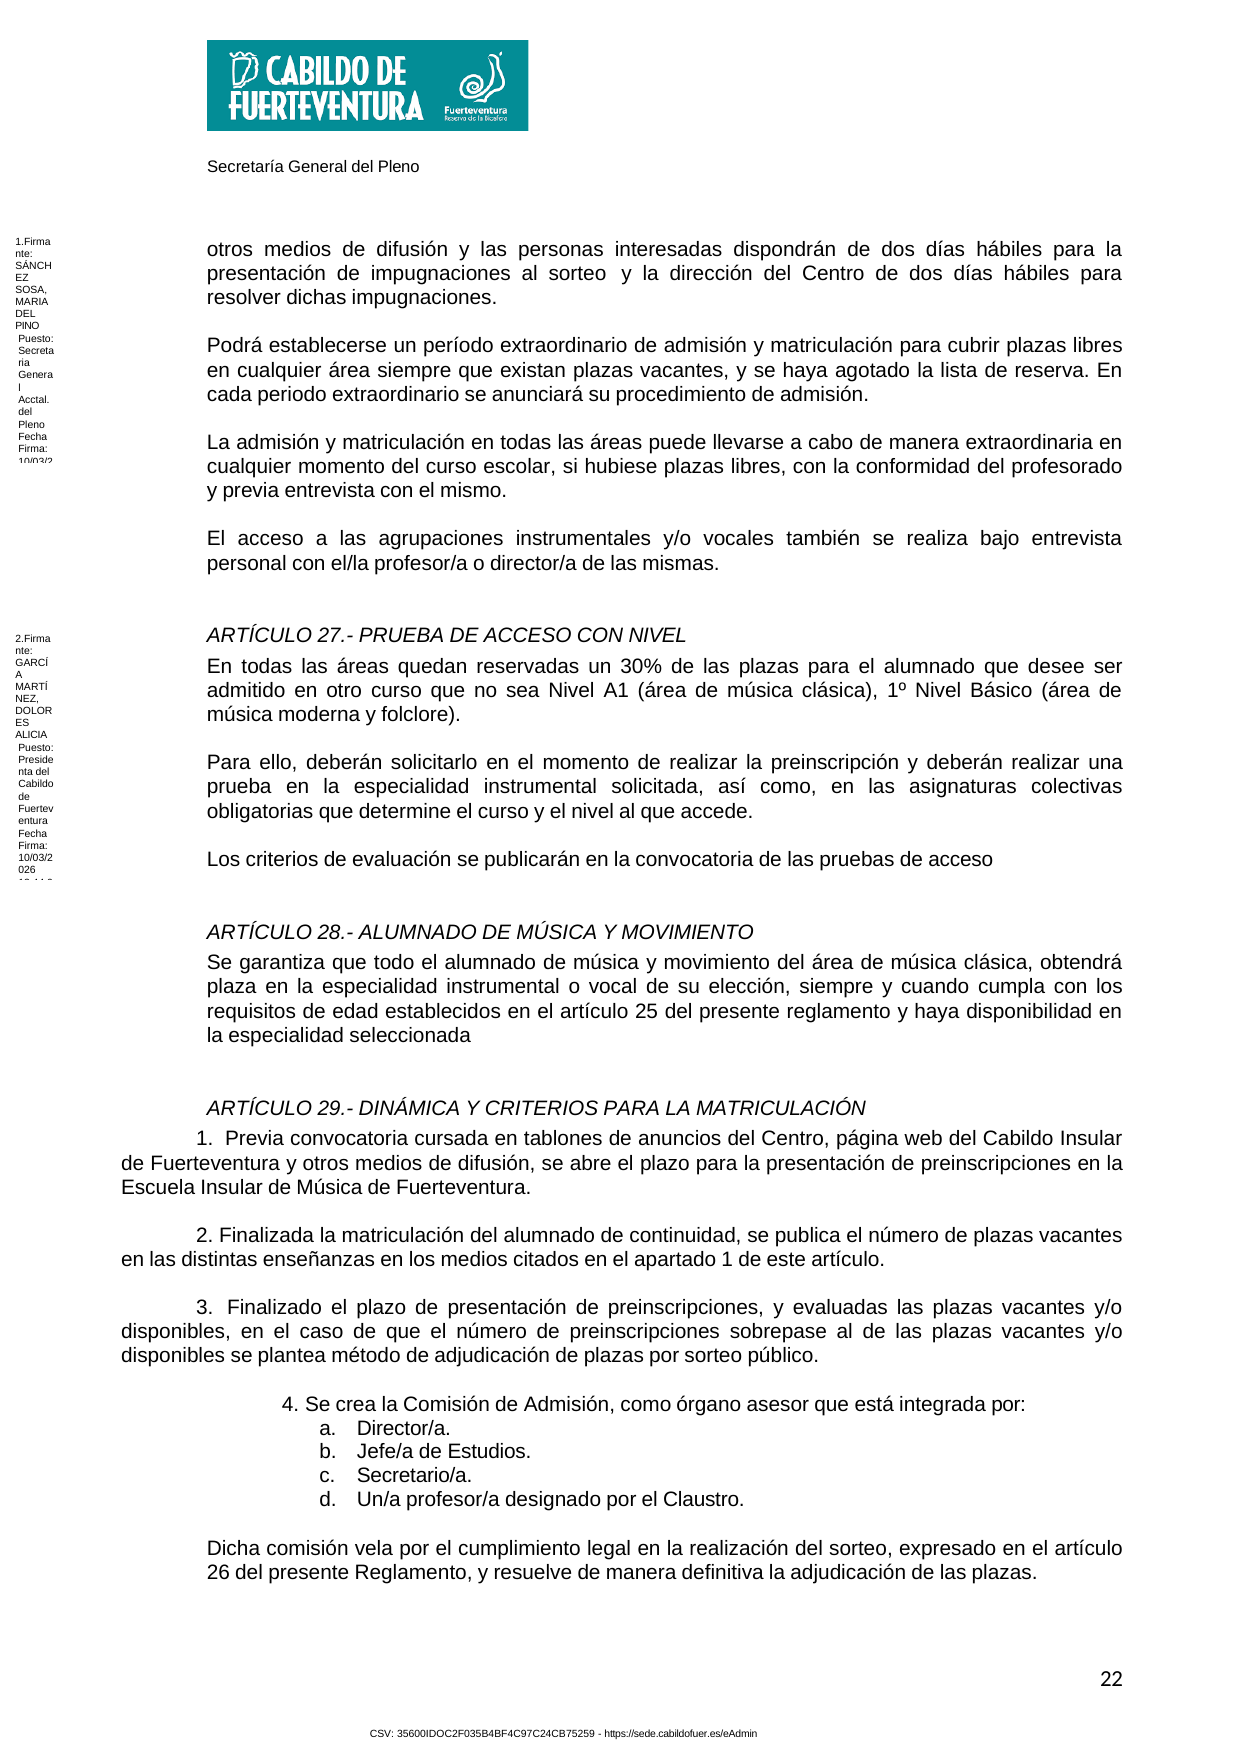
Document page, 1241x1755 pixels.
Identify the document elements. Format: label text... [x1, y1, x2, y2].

text En todas las áreas quedan reservadas un 30% de las plazas para el alumnado que desee ser admitido en otro curso que no sea Nivel A1 (área de música clásica), 1º Nivel Básico (área de música moderna y folclore). [207, 654, 1123, 726]
list Finalizada la matriculación del alumnado de continuidad, se publica el número de plazas vacantes en las distintas enseñanzas en los medios citados en el apartado 1 de este artículo. [121, 1223, 1123, 1271]
text Puesto: Presidenta del Cabildo de Fuerteventura Fecha Firma: 10/03/2026 12:44:04 [18, 741, 54, 879]
text ARTÍCULO 29.- DINÁMICA Y CRITERIOS PARA LA MATRICULACIÓN [207, 1096, 1180, 1120]
list Director/a. [319, 1416, 1180, 1439]
text La admisión y matriculación en todas las áreas puede llevarse a cabo de manera extraordinaria en cualquier momento del curso escolar, si hubiese plazas libres, con la conformidad del profesorado y previa entrevista con el mismo. [207, 429, 1123, 502]
list Se crea la Comisión de Admisión, como órgano asesor que está integrada por: [282, 1391, 1180, 1416]
text 1.Firmante: SÁNCHEZ SOSA,MARIA DEL PINO [15, 236, 54, 332]
text El acceso a las agrupaciones instrumentales y/o vocales también se realiza bajo entrevista personal con el/la profesor/a o director/a de las mismas. [207, 526, 1123, 574]
list Jefe/a de Estudios. [319, 1439, 1180, 1463]
text Puesto: Secretaria General Acctal. del Pleno Fecha Firma: 10/03/2026 11:54:49 [18, 332, 54, 463]
text otros medios de difusión y las personas interesadas dispondrán de dos días hábiles para la presentación de impugnaciones al sorteo y la dirección del Centro de dos días hábiles para resolver dichas impugnaciones. [207, 237, 1123, 309]
text ARTÍCULO 28.- ALUMNADO DE MÚSICA Y MOVIMIENTO [207, 919, 1180, 944]
text Dicha comisión vela por el cumplimiento legal en la realización del sorteo, expresado en el artículo 26 del presente Reglamento, y resuelve de manera definitiva la adjudicación de las plazas. [207, 1536, 1123, 1584]
text ARTÍCULO 27.- PRUEBA DE ACCESO CON NIVEL [207, 623, 1180, 647]
list Un/a profesor/a designado por el Claustro. [319, 1487, 1180, 1511]
text Para ello, deberán solicitarlo en el momento de realizar la preinscripción y deberán realizar una prueba en la especialidad instrumental solicitada, así como, en las asignaturas colectivas obligatorias que determine el curso y el nivel al que accede. [207, 750, 1123, 823]
list Secretario/a. [319, 1463, 1180, 1487]
subtitle 22 [121, 1664, 1123, 1692]
text 2.Firmante: GARCÍA MARTÍNEZ, DOLORES ALICIA [15, 633, 54, 741]
text Se garantiza que todo el alumnado de música y movimiento del área de música clásica, obtendrá plaza en la especialidad instrumental o vocal de su elección, siempre y cuando cumpla con los requisitos de edad establecidos en el artículo 25 del presente reglamento y haya disponibilidad en la especialidad seleccionada [207, 950, 1123, 1047]
text Podrá establecerse un período extraordinario de admisión y matriculación para cubrir plazas libres en cualquier área siempre que existan plazas vacantes, y se haya agotado la lista de reserva. En cada periodo extraordinario se anunciará su procedimiento de admisión. [207, 333, 1123, 406]
text Los criterios de evaluación se publicarán en la convocatoria de las pruebas de acceso [207, 847, 1180, 871]
list Previa convocatoria cursada en tablones de anuncios del Centro, página web del Cabildo Insular de Fuerteventura y otros medios de difusión, se abre el plazo para la presentación de preinscripciones en la Escuela Insular de Música de Fuerteventura. [121, 1126, 1123, 1199]
list Finalizado el plazo de presentación de preinscripciones, y evaluadas las plazas vacantes y/o disponibles, en el caso de que el número de preinscripciones sobrepase al de las plazas vacantes y/o disponibles se plantea método de adjudicación de plazas por sorteo público. [121, 1295, 1123, 1367]
